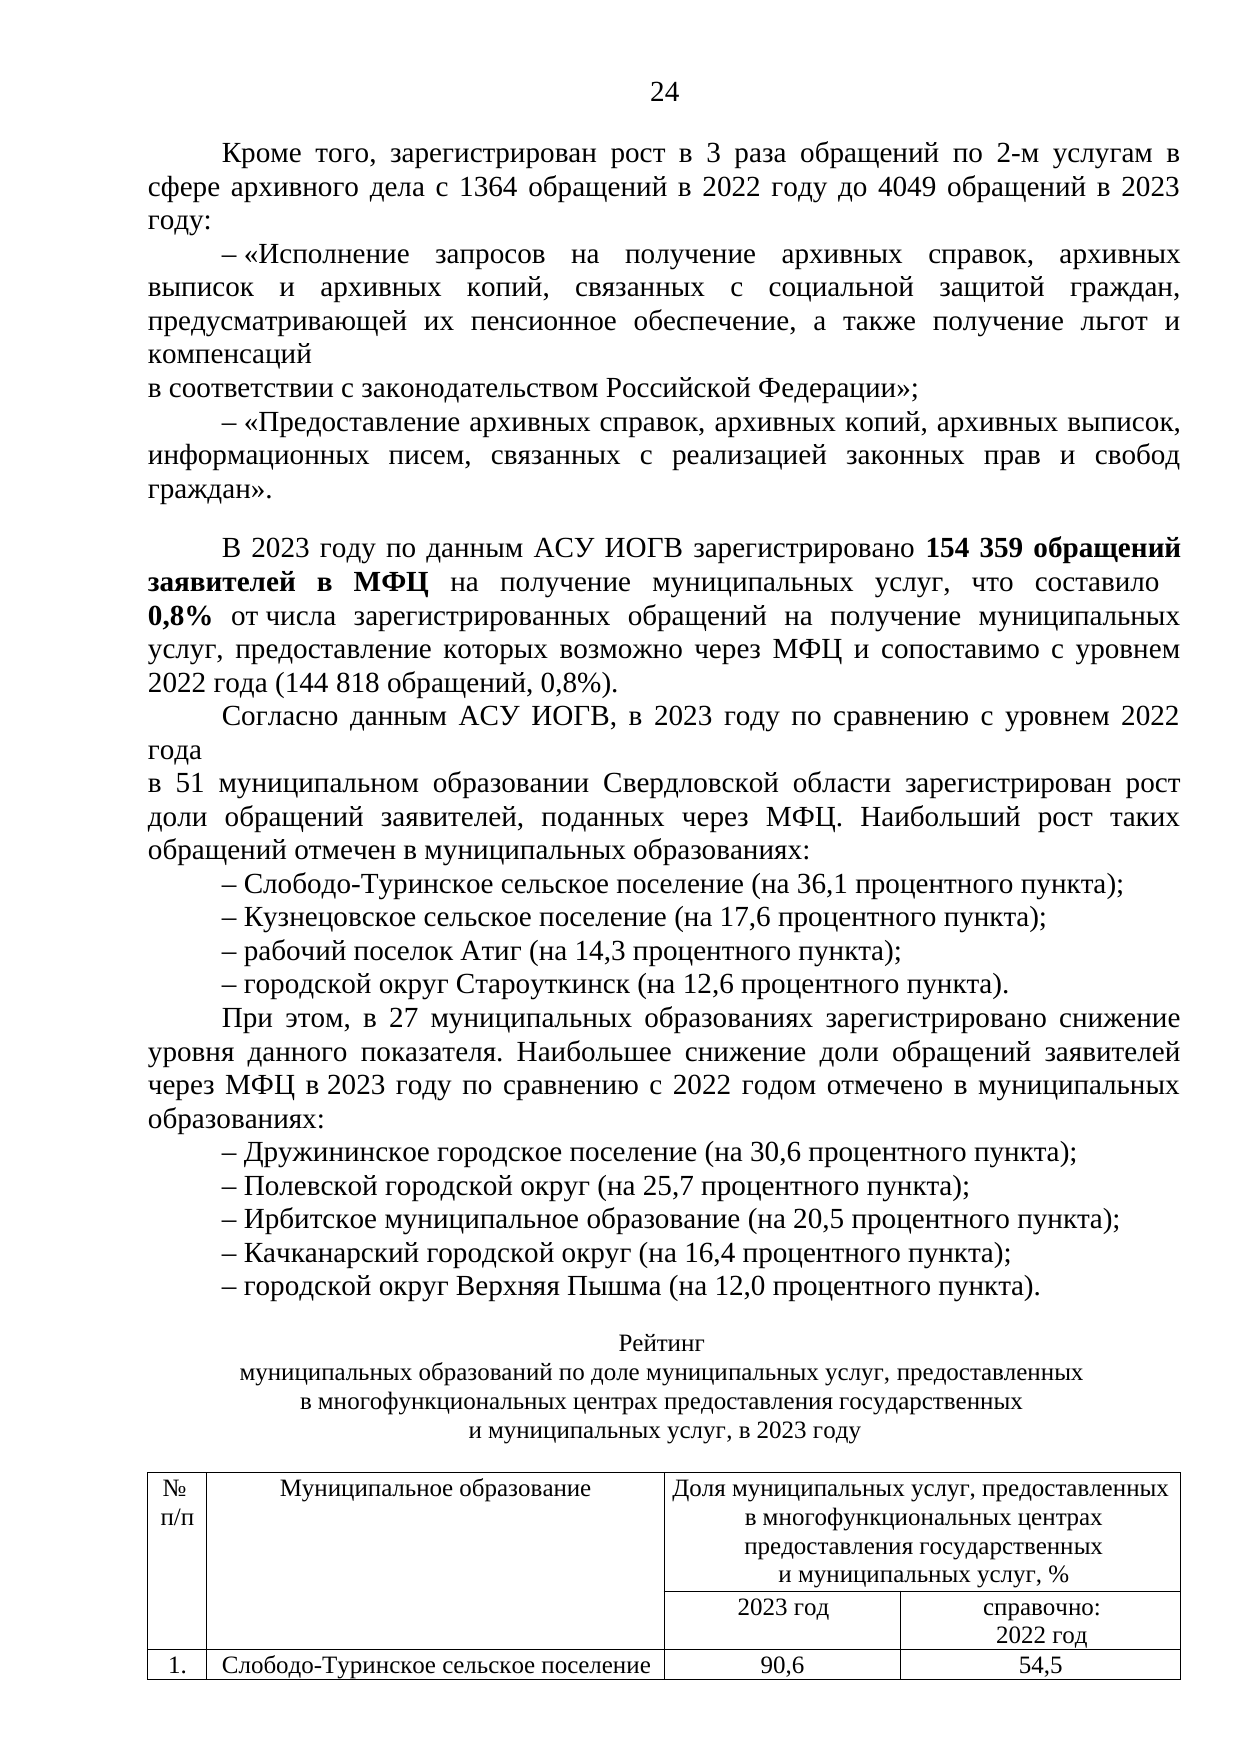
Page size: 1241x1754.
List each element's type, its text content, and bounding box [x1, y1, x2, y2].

text – «Предоставление архивных справок, архивных копий, архивных выписок, информационных писем, связанных с реализацией законных прав и свобод граждан». [148, 404, 1181, 504]
text – городской округ Верхняя Пышма (на 12,0 процентного пункта). [148, 1268, 1181, 1302]
text В 2023 году по данным АСУ ИОГВ зарегистрировано 154 359 обращений заявителей в МФЦ на получение муниципальных услуг, что составило 0,8% от числа зарегистрированных обращений на получение муниципальных услуг, предоставление которых возможно через МФЦ и сопоставимо с уровнем 2022 года (144 818 обращений, 0,8%). [148, 531, 1181, 698]
table_cell 2023 год [665, 1592, 900, 1649]
table_header Доля муниципальных услуг, предоставленных в многофункциональных центрах предоставления государственных и муниципальных услуг, % [665, 1473, 1180, 1591]
text – Полевской городской округ (на 25,7 процентного пункта); [148, 1168, 1181, 1201]
text – городской округ Староуткинск (на 12,6 процентного пункта). [148, 967, 1181, 1000]
text При этом, в 27 муниципальных образованиях зарегистрировано снижение уровня данного показателя. Наибольшее снижение доли обращений заявителей через МФЦ в 2023 году по сравнению с 2022 годом отмечено в муниципальных образованиях: [148, 1000, 1181, 1134]
table_header № п/п [148, 1473, 206, 1649]
text – Кузнецовское сельское поселение (на 17,6 процентного пункта); [148, 899, 1181, 933]
table_header Муниципальное образование [207, 1473, 664, 1649]
table_cell 54,5 [901, 1650, 1180, 1679]
text – Ирбитское муниципальное образование (на 20,5 процентного пункта); [148, 1201, 1181, 1235]
text – рабочий поселок Атиг (на 14,3 процентного пункта); [148, 933, 1181, 967]
text – Слободо-Туринское сельское поселение (на 36,1 процентного пункта); [148, 866, 1181, 899]
text муниципальных образований по доле муниципальных услуг, предоставленных в многофункциональных центрах предоставления государственных и муниципальных услуг, в 2023 году [148, 1357, 1181, 1443]
text – Дружининское городское поселение (на 30,6 процентного пункта); [148, 1134, 1181, 1168]
text Рейтинг [148, 1328, 1181, 1357]
table_cell справочно: 2022 год [901, 1592, 1180, 1649]
table_cell 90,6 [665, 1650, 900, 1679]
text – Качканарский городской округ (на 16,4 процентного пункта); [148, 1235, 1181, 1268]
table_cell 1. [148, 1650, 206, 1679]
text Согласно данным АСУ ИОГВ, в 2023 году по сравнению с уровнем 2022 года в 51 муниципальном образовании Свердловской области зарегистрирован рост доли обращений заявителей, поданных через МФЦ. Наибольший рост таких обращений отмечен в муниципальных образованиях: [148, 698, 1181, 866]
text Кроме того, зарегистрирован рост в 3 раза обращений по 2-м услугам в сфере архивного дела с 1364 обращений в 2022 году до 4049 обращений в 2023 году: [148, 135, 1181, 236]
text – «Исполнение запросов на получение архивных справок, архивных выписок и архивных копий, связанных с социальной защитой граждан, предусматривающей их пенсионное обеспечение, а также получение льгот и компенсаций в соответствии с законодательством Российской Федерации»; [148, 236, 1181, 404]
table_cell Слободо-Туринское сельское поселение [207, 1650, 664, 1679]
